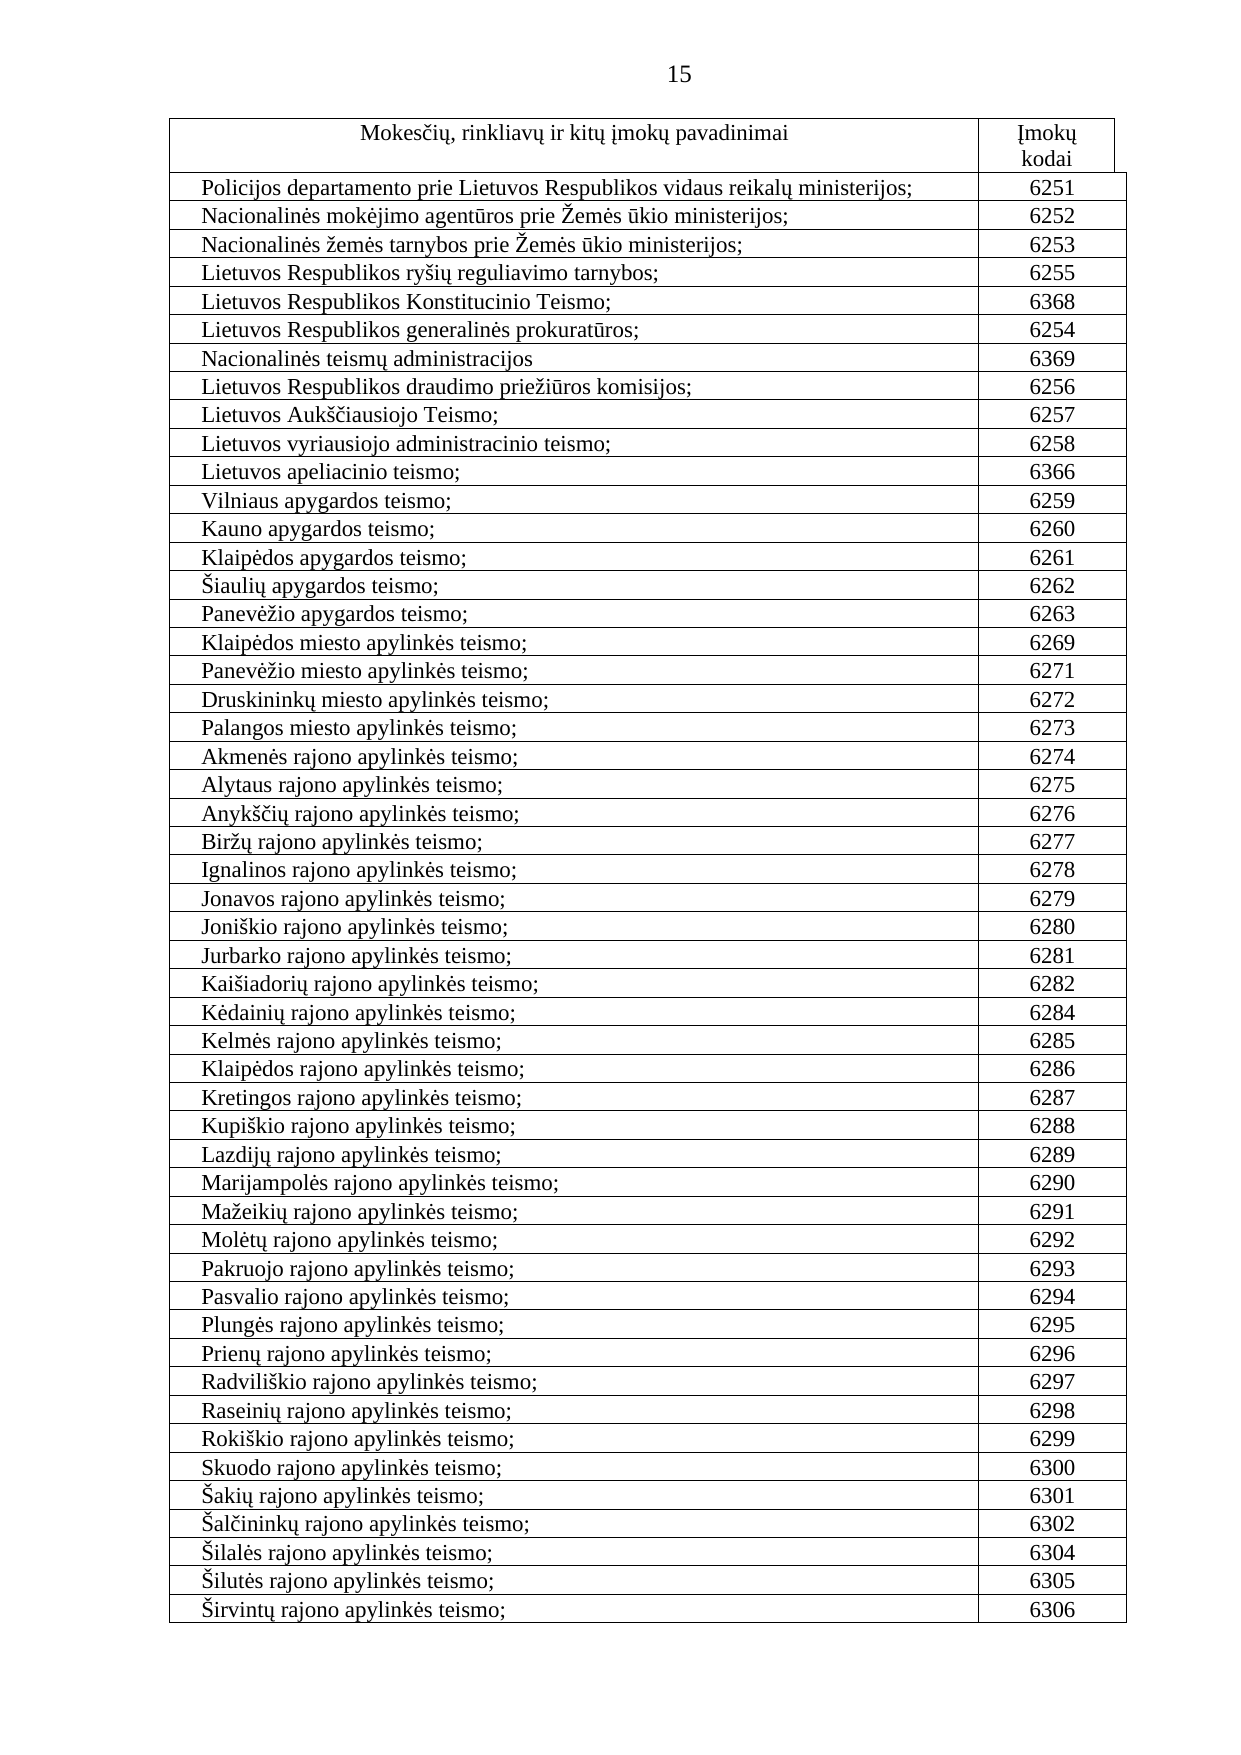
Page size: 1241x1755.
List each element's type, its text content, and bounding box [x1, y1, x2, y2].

table_cell 6369 [979, 344, 1126, 371]
table_cell Anykščių rajono apylinkės teismo; [170, 799, 978, 826]
table_cell 6295 [979, 1310, 1126, 1338]
table_cell Skuodo rajono apylinkės teismo; [170, 1453, 978, 1480]
table_cell 6297 [979, 1367, 1126, 1395]
table_cell 6272 [979, 685, 1126, 712]
table_header [1115, 118, 1126, 172]
table_cell Šiaulių apygardos teismo; [170, 571, 978, 598]
table_cell Mažeikių rajono apylinkės teismo; [170, 1197, 978, 1224]
table_cell 6304 [979, 1538, 1126, 1565]
table_cell 6290 [979, 1168, 1126, 1196]
table_cell Kėdainių rajono apylinkės teismo; [170, 998, 978, 1025]
table_cell Policijos departamento prie Lietuvos Respublikos vidaus reikalų ministerijos; [170, 173, 978, 200]
table_cell 6292 [979, 1225, 1126, 1252]
table_cell Lietuvos Respublikos generalinės prokuratūros; [170, 315, 978, 342]
table_cell 6279 [979, 884, 1126, 911]
table_cell Marijampolės rajono apylinkės teismo; [170, 1168, 978, 1196]
table_cell 6273 [979, 713, 1126, 741]
table_cell 6293 [979, 1254, 1126, 1281]
table_cell 6300 [979, 1453, 1126, 1480]
table_cell 6294 [979, 1282, 1126, 1309]
table_cell Prienų rajono apylinkės teismo; [170, 1339, 978, 1366]
table_cell 6277 [979, 827, 1126, 854]
table_cell Širvintų rajono apylinkės teismo; [170, 1595, 978, 1622]
table_cell Klaipėdos miesto apylinkės teismo; [170, 628, 978, 655]
table_cell 6296 [979, 1339, 1126, 1366]
table_cell 6263 [979, 600, 1126, 627]
table_cell Nacionalinės žemės tarnybos prie Žemės ūkio ministerijos; [170, 230, 978, 257]
table_cell 6287 [979, 1083, 1126, 1110]
table_cell Pakruojo rajono apylinkės teismo; [170, 1254, 978, 1281]
table_cell Kupiškio rajono apylinkės teismo; [170, 1111, 978, 1139]
table_cell Raseinių rajono apylinkės teismo; [170, 1396, 978, 1423]
table_cell Biržų rajono apylinkės teismo; [170, 827, 978, 854]
table_cell Molėtų rajono apylinkės teismo; [170, 1225, 978, 1252]
table_cell Palangos miesto apylinkės teismo; [170, 713, 978, 741]
table_cell Pasvalio rajono apylinkės teismo; [170, 1282, 978, 1309]
table_cell Klaipėdos apygardos teismo; [170, 543, 978, 570]
table_cell Nacionalinės mokėjimo agentūros prie Žemės ūkio ministerijos; [170, 201, 978, 229]
table_cell Vilniaus apygardos teismo; [170, 486, 978, 513]
table_cell Jurbarko rajono apylinkės teismo; [170, 941, 978, 968]
table_cell 6285 [979, 1026, 1126, 1053]
table_cell Lietuvos vyriausiojo administracinio teismo; [170, 429, 978, 456]
table_cell 6259 [979, 486, 1126, 513]
table_cell Lazdijų rajono apylinkės teismo; [170, 1140, 978, 1167]
table_cell Rokiškio rajono apylinkės teismo; [170, 1424, 978, 1452]
table_cell 6284 [979, 998, 1126, 1025]
table_cell 6286 [979, 1055, 1126, 1082]
table_cell 6258 [979, 429, 1126, 456]
table_cell Šilalės rajono apylinkės teismo; [170, 1538, 978, 1565]
table_cell Radviliškio rajono apylinkės teismo; [170, 1367, 978, 1395]
table_cell 6288 [979, 1111, 1126, 1139]
table_cell Nacionalinės teismų administracijos [170, 344, 978, 371]
table_cell 6278 [979, 855, 1126, 883]
table_cell 6280 [979, 912, 1126, 940]
table_cell 6252 [979, 201, 1126, 229]
table_cell Panevėžio miesto apylinkės teismo; [170, 656, 978, 684]
table_cell Klaipėdos rajono apylinkės teismo; [170, 1055, 978, 1082]
table_cell 6274 [979, 742, 1126, 769]
table_cell Lietuvos Respublikos Konstitucinio Teismo; [170, 287, 978, 314]
table_cell 6298 [979, 1396, 1126, 1423]
table_cell Šakių rajono apylinkės teismo; [170, 1481, 978, 1508]
table_cell 6306 [979, 1595, 1126, 1622]
table_cell 6260 [979, 514, 1126, 542]
table_cell 6271 [979, 656, 1126, 684]
table_cell Lietuvos Aukščiausiojo Teismo; [170, 400, 978, 428]
table_cell Kauno apygardos teismo; [170, 514, 978, 542]
table_cell 6291 [979, 1197, 1126, 1224]
table_cell Kelmės rajono apylinkės teismo; [170, 1026, 978, 1053]
table_cell Šilutės rajono apylinkės teismo; [170, 1566, 978, 1594]
table_cell 6282 [979, 969, 1126, 997]
table_cell 6276 [979, 799, 1126, 826]
table_cell 6368 [979, 287, 1126, 314]
table_cell 6299 [979, 1424, 1126, 1452]
table_cell Panevėžio apygardos teismo; [170, 600, 978, 627]
table_header Įmokų kodai [979, 119, 1114, 172]
table_cell 6269 [979, 628, 1126, 655]
table_cell 6257 [979, 400, 1126, 428]
table_cell Kretingos rajono apylinkės teismo; [170, 1083, 978, 1110]
table_cell Joniškio rajono apylinkės teismo; [170, 912, 978, 940]
table_cell 6305 [979, 1566, 1126, 1594]
table_cell Druskininkų miesto apylinkės teismo; [170, 685, 978, 712]
table_cell Ignalinos rajono apylinkės teismo; [170, 855, 978, 883]
table_cell 6275 [979, 770, 1126, 797]
table_cell Plungės rajono apylinkės teismo; [170, 1310, 978, 1338]
table_cell Lietuvos Respublikos draudimo priežiūros komisijos; [170, 372, 978, 399]
table_header Mokesčių, rinkliavų ir kitų įmokų pavadinimai [170, 119, 978, 172]
table_cell Šalčininkų rajono apylinkės teismo; [170, 1510, 978, 1537]
table_cell 6261 [979, 543, 1126, 570]
table_cell 6289 [979, 1140, 1126, 1167]
table_cell 6366 [979, 457, 1126, 485]
table_cell 6281 [979, 941, 1126, 968]
table_cell 6254 [979, 315, 1126, 342]
table_cell Akmenės rajono apylinkės teismo; [170, 742, 978, 769]
table_cell 6302 [979, 1510, 1126, 1537]
table_cell Lietuvos apeliacinio teismo; [170, 457, 978, 485]
table_cell Lietuvos Respublikos ryšių reguliavimo tarnybos; [170, 258, 978, 286]
table_cell Kaišiadorių rajono apylinkės teismo; [170, 969, 978, 997]
table_cell 6262 [979, 571, 1126, 598]
table_cell 6255 [979, 258, 1126, 286]
table_cell 6253 [979, 230, 1126, 257]
table_cell Jonavos rajono apylinkės teismo; [170, 884, 978, 911]
table_cell 6301 [979, 1481, 1126, 1508]
table_cell 6256 [979, 372, 1126, 399]
table_cell Alytaus rajono apylinkės teismo; [170, 770, 978, 797]
table_cell 6251 [979, 173, 1126, 200]
